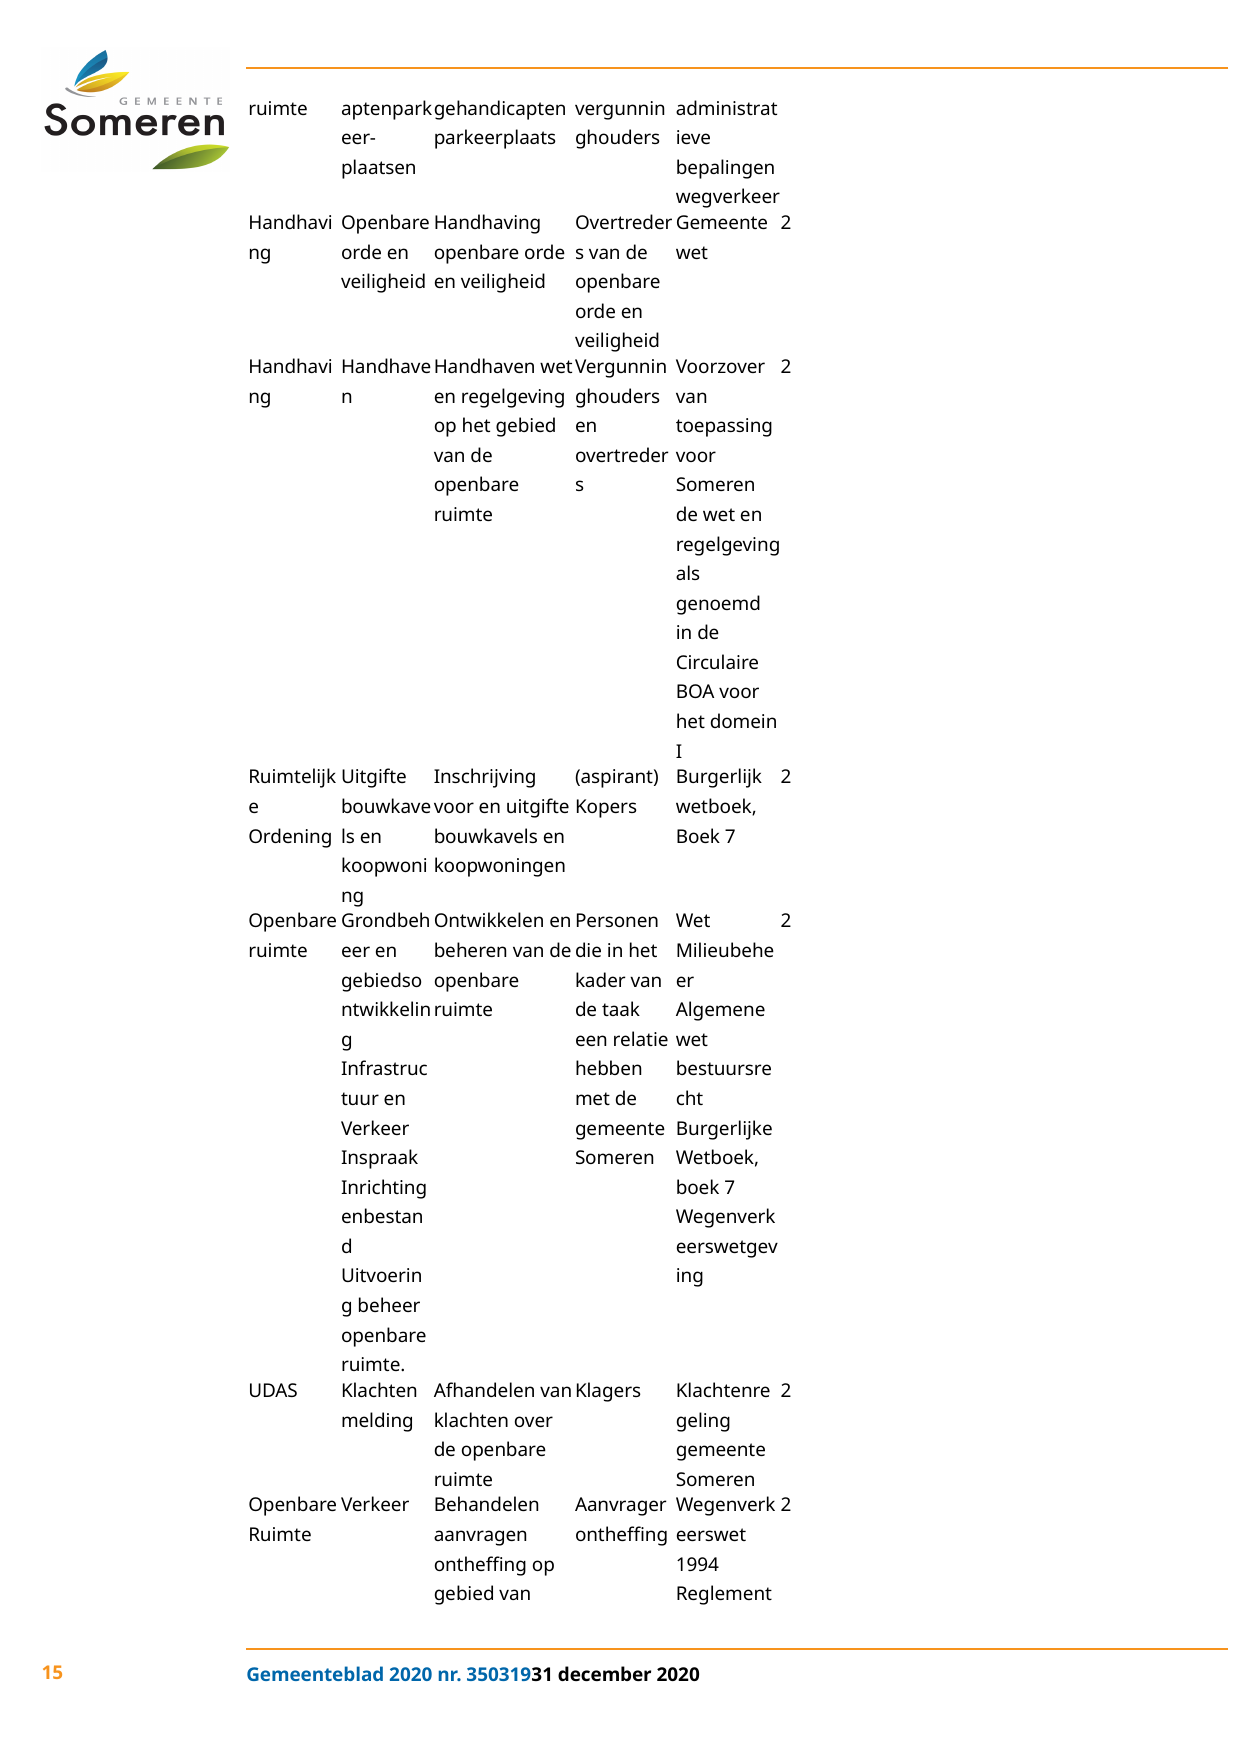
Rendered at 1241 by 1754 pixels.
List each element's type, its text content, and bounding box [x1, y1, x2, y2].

table_cell [1059, 209, 1152, 353]
table_cell [1059, 1377, 1152, 1492]
table_cell Klachtenregeling gemeente Someren [676, 1377, 780, 1492]
table_cell Klagers [575, 1377, 676, 1492]
table_cell 2 [780, 209, 873, 353]
table_cell Openbare Ruimte [248, 1492, 341, 1606]
table_cell [873, 1377, 966, 1492]
table_cell [966, 209, 1059, 353]
table_cell 2 [780, 764, 873, 908]
table_cell Openbare ruimte [248, 908, 341, 1377]
table_cell Voorzover van toepassing voor Someren de wet en regelgeving als genoemd in de Circulaire BOA voor het domein I [676, 353, 780, 764]
table_cell [966, 764, 1059, 908]
table_cell UDAS [248, 1377, 341, 1492]
table_cell Wet Milieubeheer Algemene wet bestuursrecht Burgerlijke Wetboek, boek 7 Wegenverkeerswetgeving [676, 908, 780, 1377]
table_cell Aanvrager ontheffing [575, 1492, 676, 1606]
table_cell [966, 353, 1059, 764]
table_cell [1059, 764, 1152, 908]
table_cell Verkeer [341, 1492, 433, 1606]
table_cell Vergunninghouders en overtreders [575, 353, 676, 764]
table_cell Handhaving [248, 353, 341, 764]
table_cell [780, 95, 873, 209]
table_cell [1059, 95, 1152, 209]
table_cell Handhaven wet en regelgeving op het gebied van de openbare ruimte [434, 353, 575, 764]
table_cell aptenparkeer-plaatsen [341, 95, 433, 209]
table_cell Openbare orde en veiligheid [341, 209, 433, 353]
table_cell Burgerlijk wetboek, Boek 7 [676, 764, 780, 908]
table_cell ruimte [248, 95, 341, 209]
table_cell 2 [780, 1377, 873, 1492]
table_cell Klachtenmelding [341, 1377, 433, 1492]
table_cell administratieve bepalingen wegverkeer [676, 95, 780, 209]
table_cell [873, 95, 966, 209]
table_cell [1059, 353, 1152, 764]
table_cell [873, 209, 966, 353]
table_cell Gemeentewet [676, 209, 780, 353]
table_cell Personen die in het kader van de taak een relatie hebben met de gemeente Someren [575, 908, 676, 1377]
table_cell 2 [780, 908, 873, 1377]
table_cell Handhaven [341, 353, 433, 764]
table_cell [966, 1377, 1059, 1492]
table_cell [1059, 908, 1152, 1377]
table_cell Grondbeheer en gebiedsontwikkeling Infrastructuur en Verkeer Inspraak Inrichtingenbestand Uitvoering beheer openbare ruimte. [341, 908, 433, 1377]
table_cell Overtreders van de openbare orde en veiligheid [575, 209, 676, 353]
table_cell [1059, 1492, 1152, 1606]
table_cell gehandicaptenparkeerplaats [434, 95, 575, 209]
table_cell [966, 95, 1059, 209]
table_cell Handhaving openbare orde en veiligheid [434, 209, 575, 353]
table_cell Inschrijving voor en uitgifte bouwkavels en koopwoningen [434, 764, 575, 908]
table_cell [873, 764, 966, 908]
table_cell vergunninghouders [575, 95, 676, 209]
table_cell Afhandelen van klachten over de openbare ruimte [434, 1377, 575, 1492]
table_cell Wegenverkeerswet 1994 Reglement [676, 1492, 780, 1606]
table_cell [873, 908, 966, 1377]
table_cell 2 [780, 353, 873, 764]
table_cell [966, 908, 1059, 1377]
table_cell [966, 1492, 1059, 1606]
table_cell [873, 1492, 966, 1606]
table_cell 2 [780, 1492, 873, 1606]
table_cell Uitgifte bouwkavels en koopwoning [341, 764, 433, 908]
table_cell [873, 353, 966, 764]
table_cell Ruimtelijke Ordening [248, 764, 341, 908]
picture [41, 47, 231, 172]
table_cell (aspirant) Kopers [575, 764, 676, 908]
table_cell Behandelen aanvragen ontheffing op gebied van [434, 1492, 575, 1606]
table_cell Ontwikkelen en beheren van de openbare ruimte [434, 908, 575, 1377]
table_cell Handhaving [248, 209, 341, 353]
